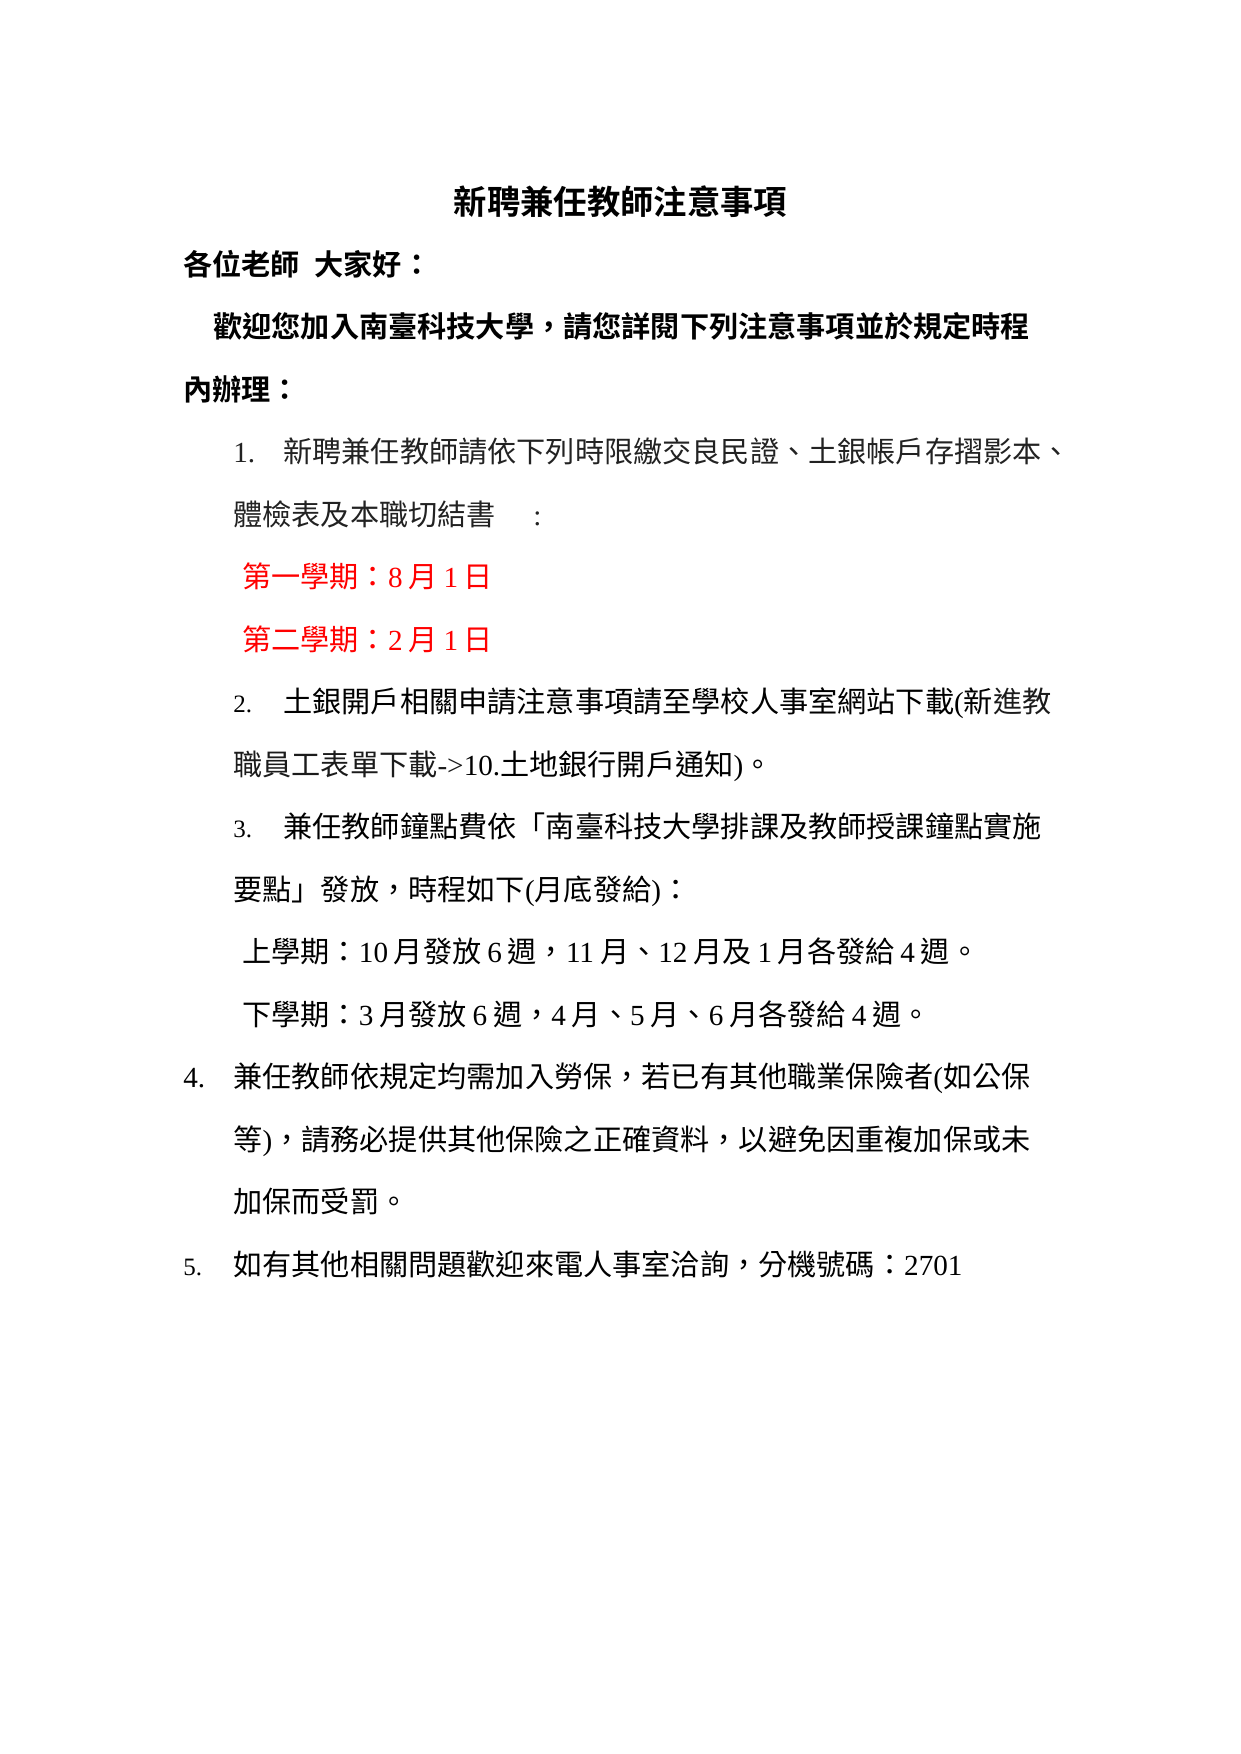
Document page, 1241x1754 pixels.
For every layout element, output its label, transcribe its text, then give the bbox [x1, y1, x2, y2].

list 如有其他相關問題歡迎來電人事室洽詢，分機號碼：2701 [183, 1221, 1057, 1283]
text 新聘兼任教師注意事項 [183, 158, 1057, 221]
text 歡迎您加入南臺科技大學，請您詳閱下列注意事項並於規定時程內辦理： [183, 283, 1057, 408]
list 土銀開戶相關申請注意事項請至學校人事室網站下載(新進教職員工表單下載->10.土地銀行開戶通知)。 [233, 658, 1057, 783]
list 兼任教師依規定均需加入勞保，若已有其他職業保險者(如公保等)，請務必提供其他保險之正確資料，以避免因重複加保或未加保而受罰。 [183, 1033, 1057, 1221]
text 上學期：10月發放6週，11月、12月及1月各發給4週。 [198, 908, 1057, 971]
text 第一學期：8月1日 [183, 533, 1057, 596]
text 下學期：3月發放6週，4月、5月、6月各發給4週。 [198, 971, 1046, 1033]
text 第二學期：2月1日 [183, 596, 1057, 658]
text 各位老師 大家好： [183, 221, 1057, 283]
list 新聘兼任教師請依下列時限繳交良民證、土銀帳戶存摺影本、體檢表及本職切結書 : [233, 408, 1057, 533]
list 兼任教師鐘點費依「南臺科技大學排課及教師授課鐘點實施要點」發放，時程如下(月底發給)： [233, 783, 1057, 908]
